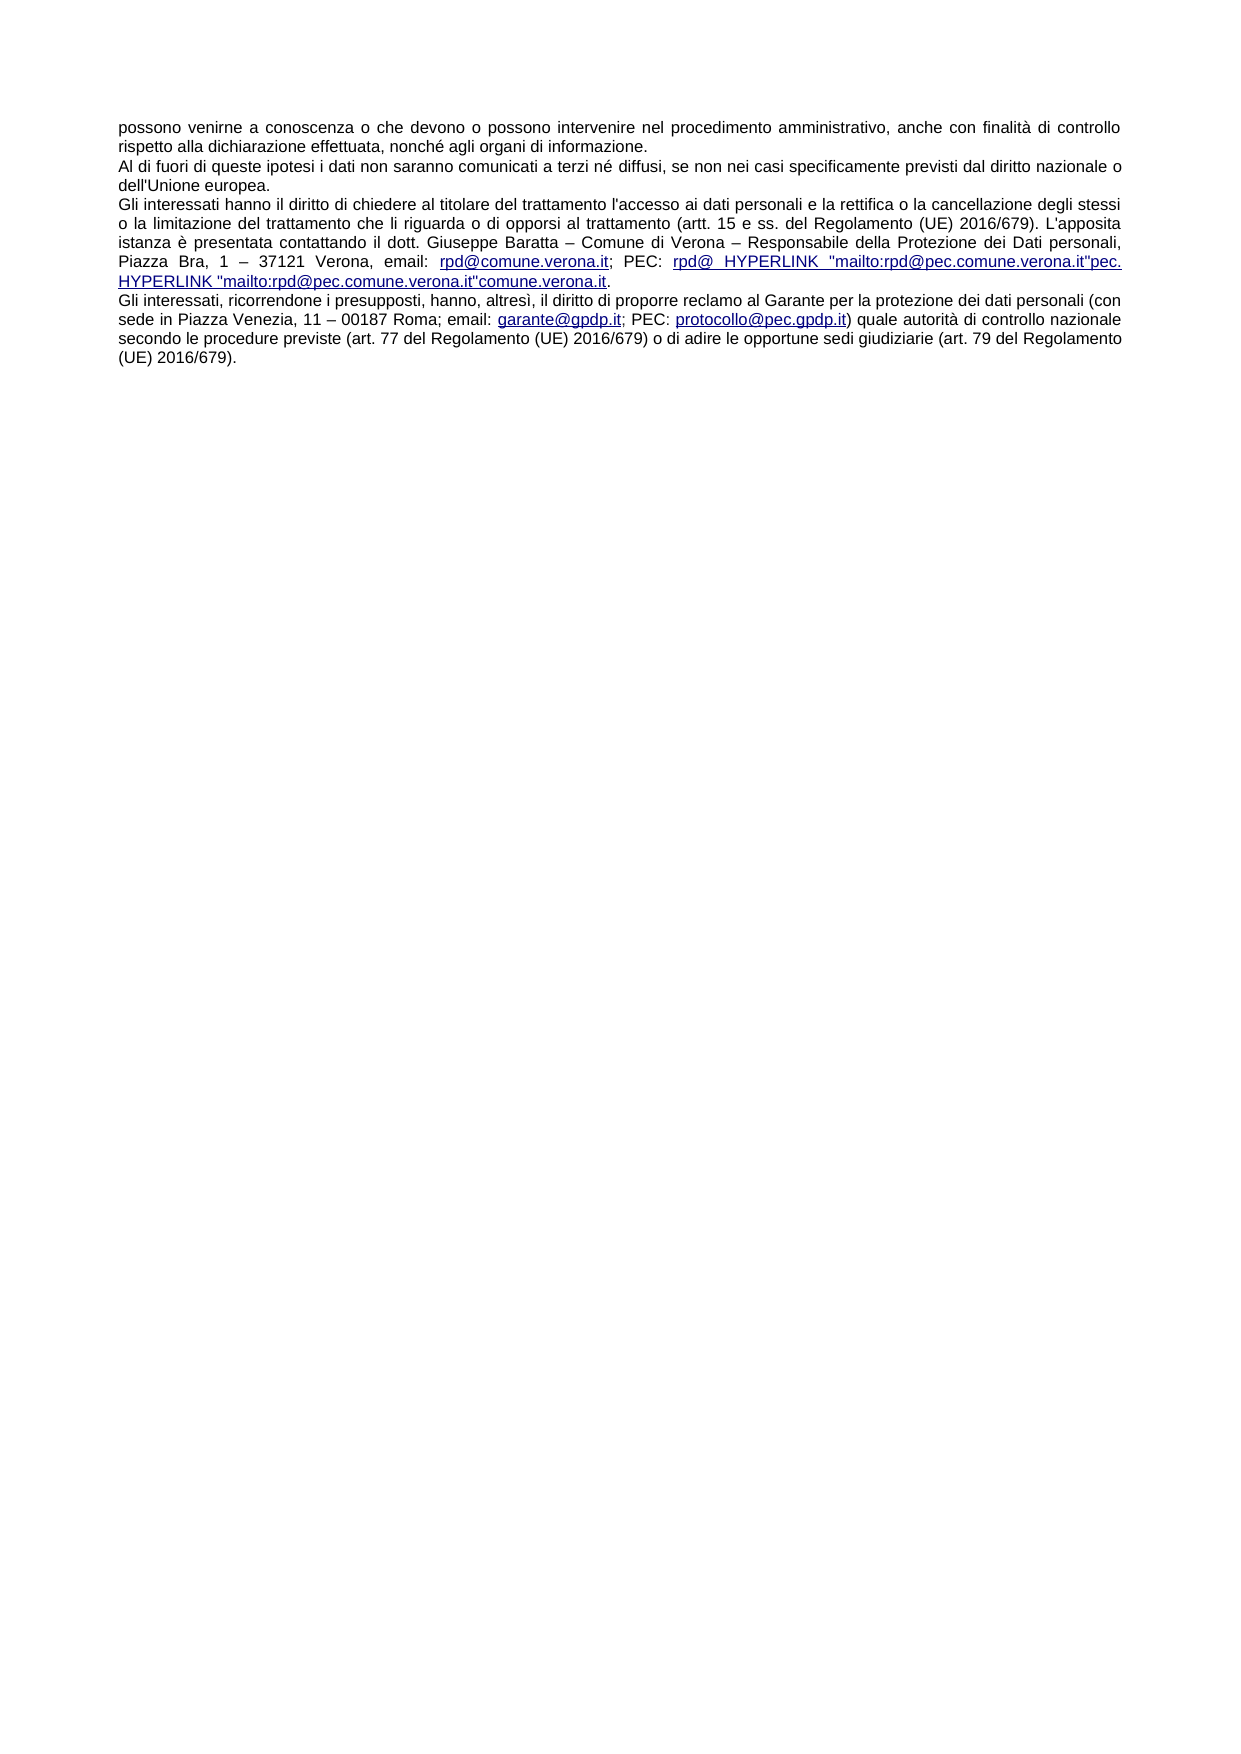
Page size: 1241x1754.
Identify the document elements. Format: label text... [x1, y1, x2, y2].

text Gli interessati hanno il diritto di chiedere al titolare del trattamento l'accesso ai dati personali e la rettifica o la cancellazione degli stessi o la limitazione del trattamento che li riguarda o di opporsi al trattamento (artt. 15 e ss. del Regolamento (UE) 2016/679). L'apposita istanza è presentata contattando il dott. Giuseppe Baratta – Comune di Verona – Responsabile della Protezione dei Dati personali, Piazza Bra, 1 – 37121 Verona, email: rpd@comune.verona.it; PEC: rpd@ HYPERLINK "mailto:rpd@pec.comune.verona.it"pec. HYPERLINK "mailto:rpd@pec.comune.verona.it"comune.verona.it. [118, 195, 1122, 291]
text Gli interessati, ricorrendone i presupposti, hanno, altresì, il diritto di proporre reclamo al Garante per la protezione dei dati personali (con sede in Piazza Venezia, 11 – 00187 Roma; email: garante@gpdp.it; PEC: protocollo@pec.gpdp.it) quale autorità di controllo nazionale secondo le procedure previste (art. 77 del Regolamento (UE) 2016/679) o di adire le opportune sedi giudiziarie (art. 79 del Regolamento (UE) 2016/679). [118, 291, 1122, 367]
text possono venirne a conoscenza o che devono o possono intervenire nel procedimento amministrativo, anche con finalità di controllo rispetto alla dichiarazione effettuata, nonché agli organi di informazione. [118, 118, 1122, 156]
text Al di fuori di queste ipotesi i dati non saranno comunicati a terzi né diffusi, se non nei casi specificamente previsti dal diritto nazionale o dell'Unione europea. [118, 156, 1122, 195]
